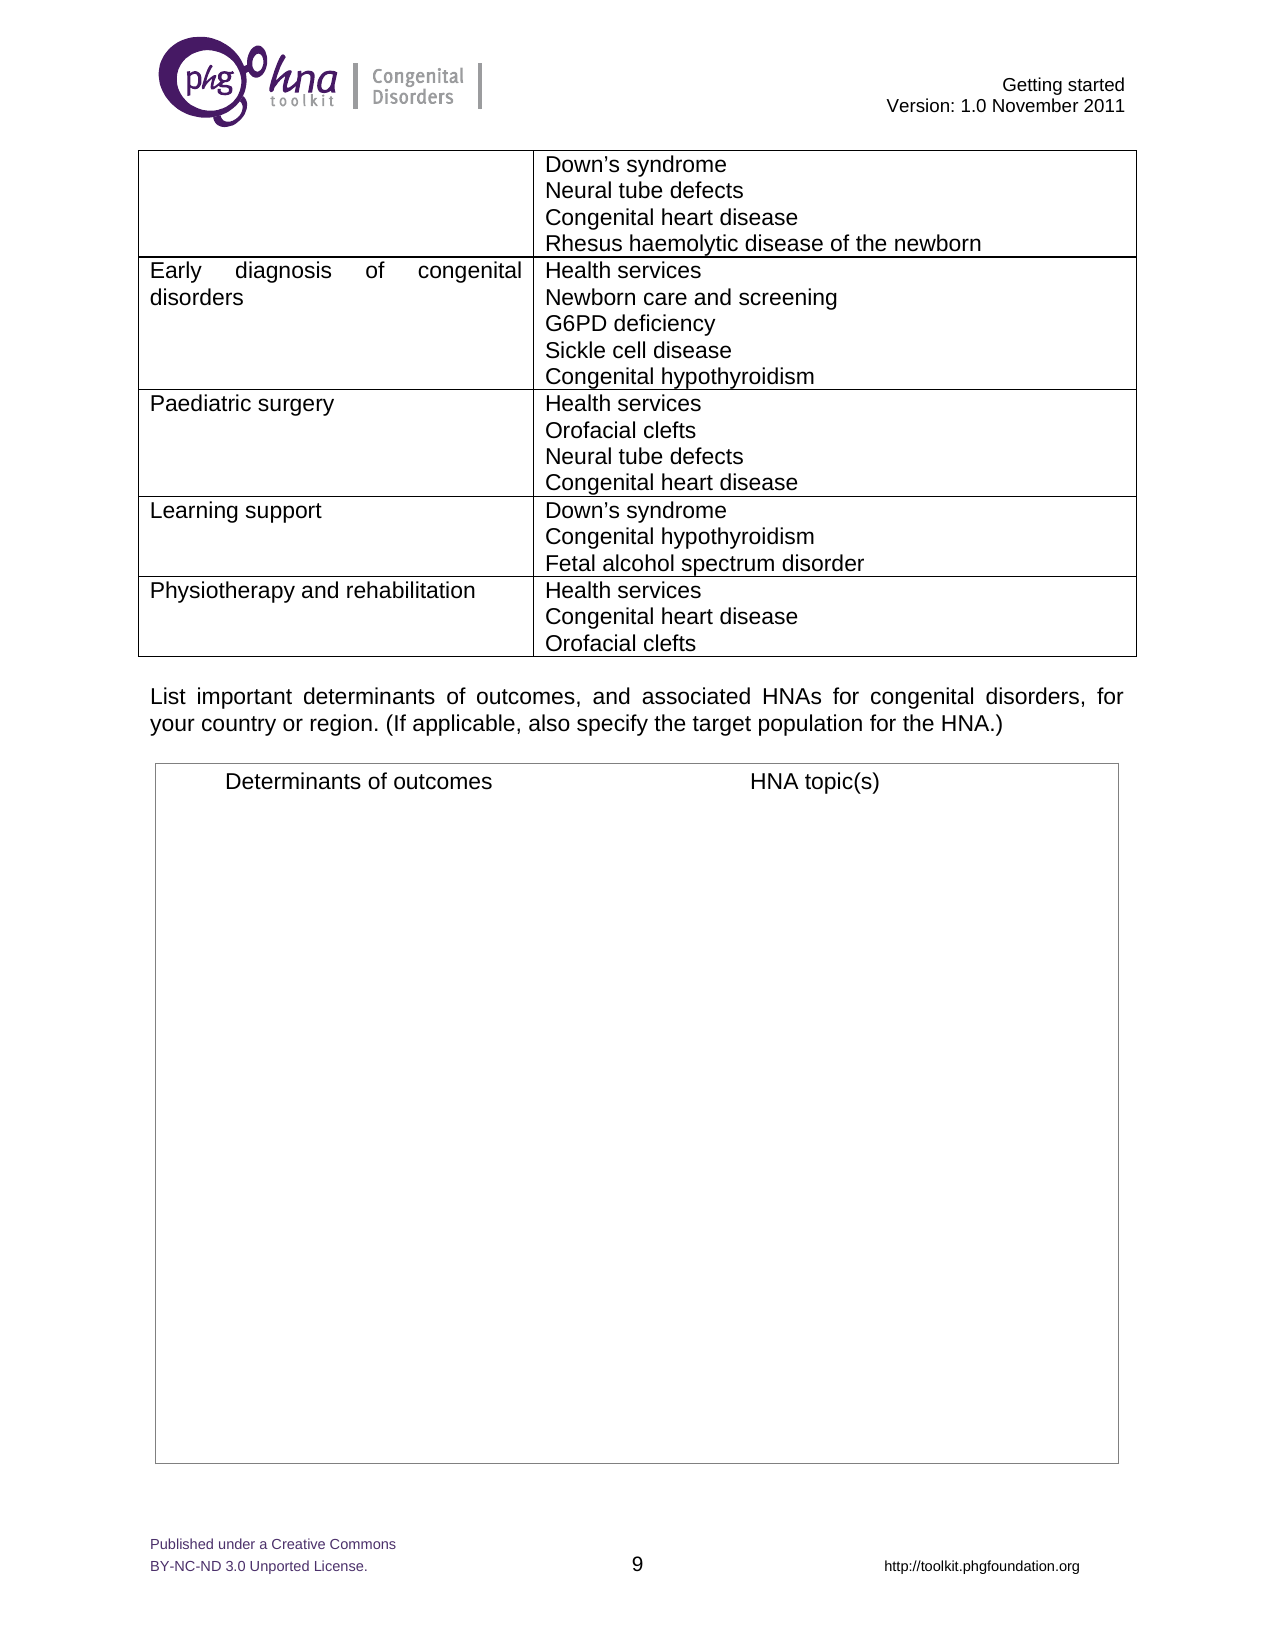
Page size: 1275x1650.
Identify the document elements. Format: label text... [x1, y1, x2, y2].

table_cell Health services Congenital heart disease Orofacial clefts [534, 577, 1136, 656]
table_cell Down’s syndrome Neural tube defects Congenital heart disease Rhesus haemolytic disease of the newborn [534, 151, 1136, 256]
table_cell [139, 151, 533, 256]
table_cell Health services Newborn care and screening G6PD deficiency Sickle cell disease Congenital hypothyroidism [534, 258, 1136, 389]
table_cell Down’s syndrome Congenital hypothyroidism Fetal alcohol spectrum disorder [534, 497, 1136, 576]
table_cell Health services Orofacial clefts Neural tube defects Congenital heart disease [534, 390, 1136, 496]
table_cell Learning support [139, 497, 533, 576]
table_cell Early diagnosis of congenital disorders [139, 258, 533, 389]
table_cell Paediatric surgery [139, 390, 533, 496]
table_cell Physiotherapy and rehabilitation [139, 577, 533, 656]
subtitle List important determinants of outcomes, and associated HNAs for congenital disorders, for your country or region. (If applicable, also specify the target population for the HNA.) [150, 683, 1125, 736]
text Determinants of outcomes HNA topic(s) [156, 764, 1118, 795]
